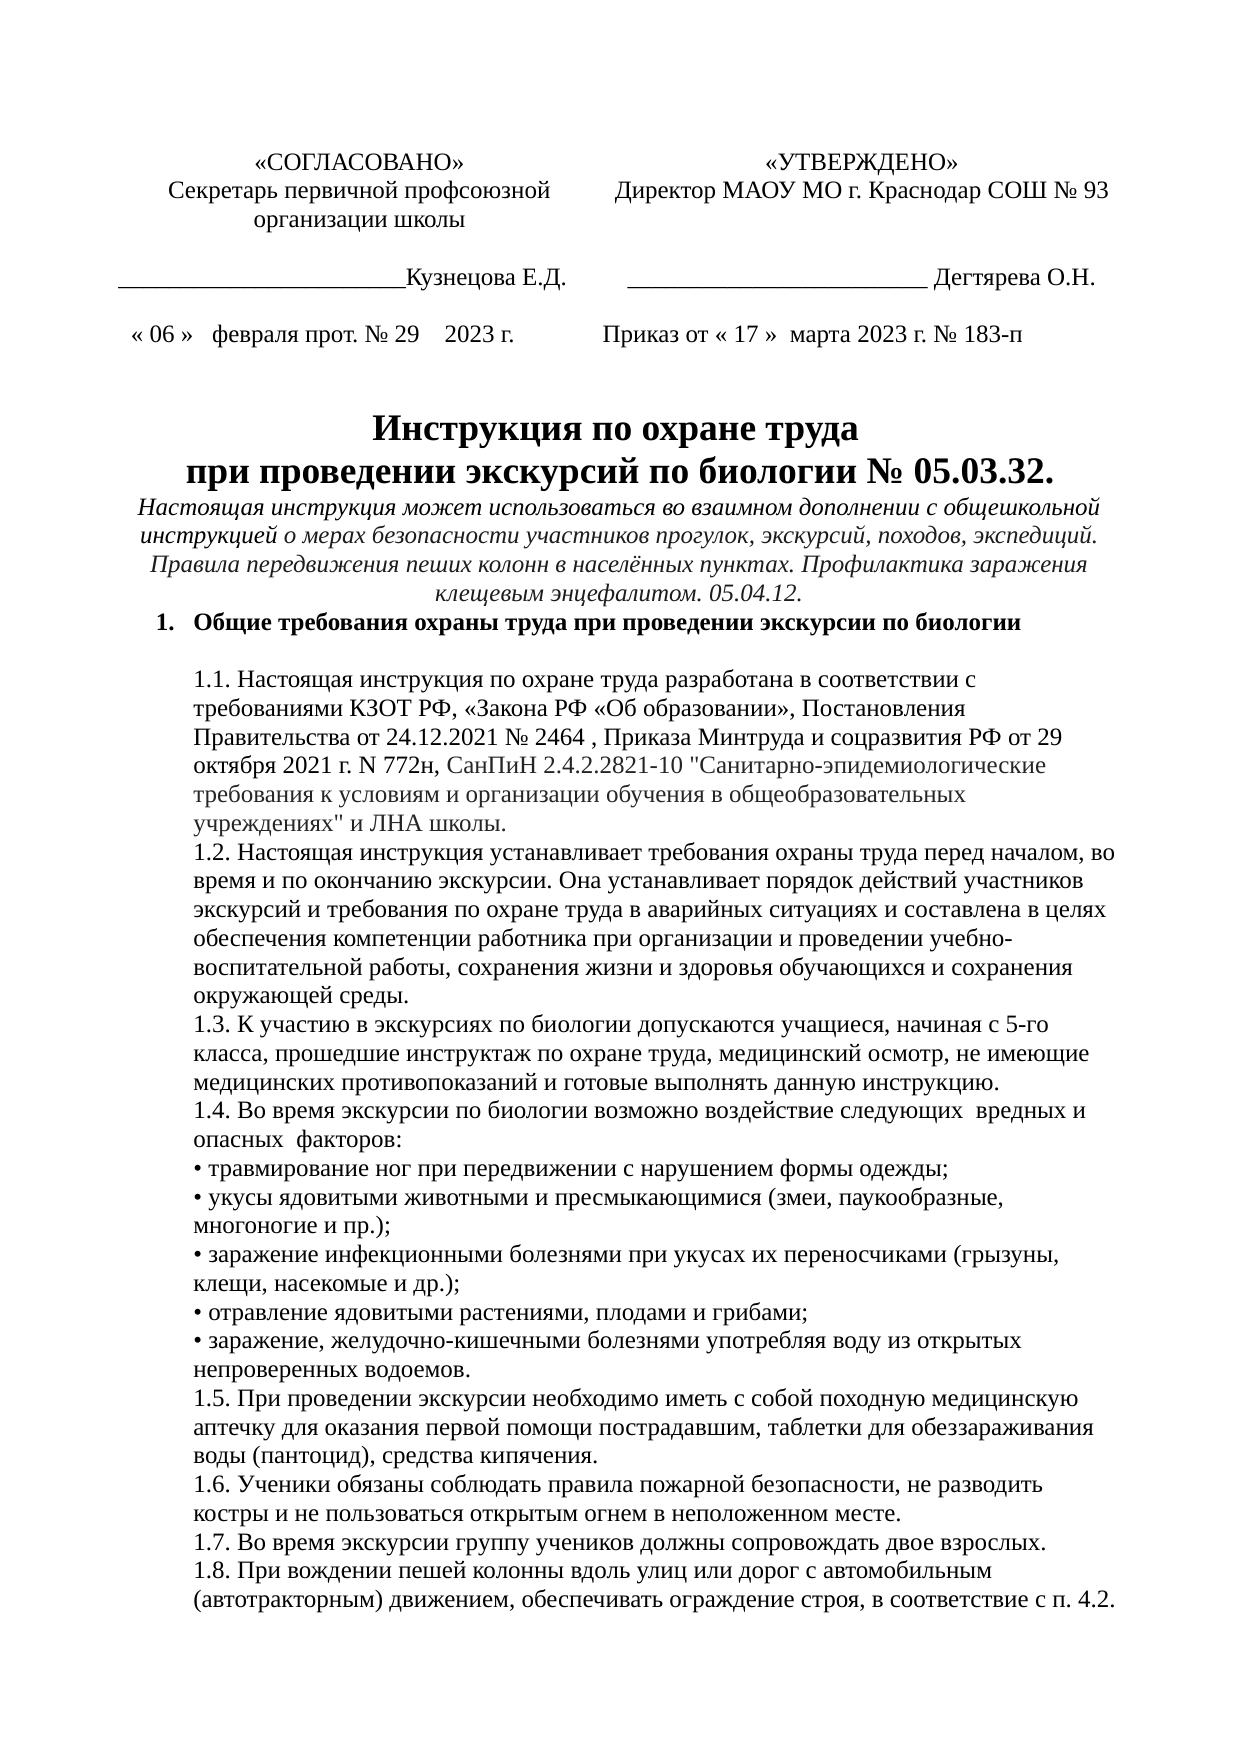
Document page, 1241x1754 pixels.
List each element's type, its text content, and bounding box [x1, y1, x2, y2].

table_header «УТВЕРЖДЕНО» Директор МАОУ МО г. Краснодар СОШ № 93 ________________________ Дегтярева О.Н. Приказ от « 17 » марта 2023 г. № 183-п [601, 147, 1122, 406]
list 1.6. Ученики обязаны соблюдать правила пожарной безопасности, не разводить костры и не пользоваться открытым огнем в неположенном месте. [156, 1469, 1122, 1527]
text при проведении экскурсий по биологии № 05.03.32. [118, 449, 1122, 492]
list • отравление ядовитыми растениями, плодами и грибами; [156, 1297, 1122, 1326]
list 1.4. Во время экскурсии по биологии возможно воздействие следующих вредных и опасных факторов: [156, 1096, 1122, 1153]
text Инструкция по охране труда [118, 406, 1122, 449]
list 1.2. Настоящая инструкция устанавливает требования охраны труда перед началом, во время и по окончанию экскурсии. Она устанавливает порядок действий участников экскурсий и требования по охране труда в аварийных ситуациях и составлена в целях обеспечения компетенции работника при организации и проведении учебно-воспитательной работы, сохранения жизни и здоровья обучающихся и сохранения окружающей среды. [156, 837, 1122, 1009]
list 1.8. При вождении пешей колонны вдоль улиц или дорог с автомобильным (автотракторным) движением, обеспечивать ограждение строя, в соответствие с п. 4.2. [156, 1556, 1122, 1613]
list • заражение, желудочно-кишечными болезнями употребляя воду из открытых непроверенных водоемов. [156, 1326, 1122, 1383]
list • укусы ядовитыми животными и пресмыкающимися (змеи, паукообразные, многоногие и пр.); [156, 1182, 1122, 1239]
list Общие требования охраны труда при проведении экскурсии по биологии [156, 607, 1122, 636]
list • заражение инфекционными болезнями при укусах их переносчиками (грызуны, клещи, насекомые и др.); [156, 1239, 1122, 1297]
table_header «СОГЛАСОВАНО» Секретарь первичной профсоюзной организации школы _______________________Кузнецова Е.Д. « 06 » февраля прот. № 29 2023 г. [117, 147, 601, 406]
list 1.5. При проведении экскурсии необходимо иметь с собой походную медицинскую аптечку для оказания первой помощи пострадавшим, таблетки для обеззараживания воды (пантоцид), средства кипячения. [156, 1383, 1122, 1469]
list • травмирование ног при передвижении с нарушением формы одежды; [156, 1153, 1122, 1182]
list 1.7. Во время экскурсии группу учеников должны сопровождать двое взрослых. [156, 1527, 1122, 1556]
text Настоящая инструкция может использоваться во взаимном дополнении с общешкольной инструкцией о мерах безопасности участников прогулок, экскурсий, походов, экспедиций. Правила передвижения пеших колонн в населённых пунктах. Профилактика заражения клещевым энцефалитом. 05.04.12. [118, 492, 1122, 607]
list 1.1. Настоящая инструкция по охране труда разработана в соответствии с требованиями КЗОТ РФ, «Закона РФ «Об образовании», Постановления Правительства от 24.12.2021 № 2464 , Приказа Минтруда и соцразвития РФ от 29 октября 2021 г. N 772н, СанПиН 2.4.2.2821-10 "Санитарно-эпидемиологические требования к условиям и организации обучения в общеобразовательных учреждениях" и ЛНА школы. [156, 664, 1122, 837]
list 1.3. К участию в экскурсиях по биологии допускаются учащиеся, начиная с 5-го класса, прошедшие инструктаж по охране труда, медицинский осмотр, не имеющие медицинских противопоказаний и готовые выполнять данную инструкцию. [156, 1009, 1122, 1096]
